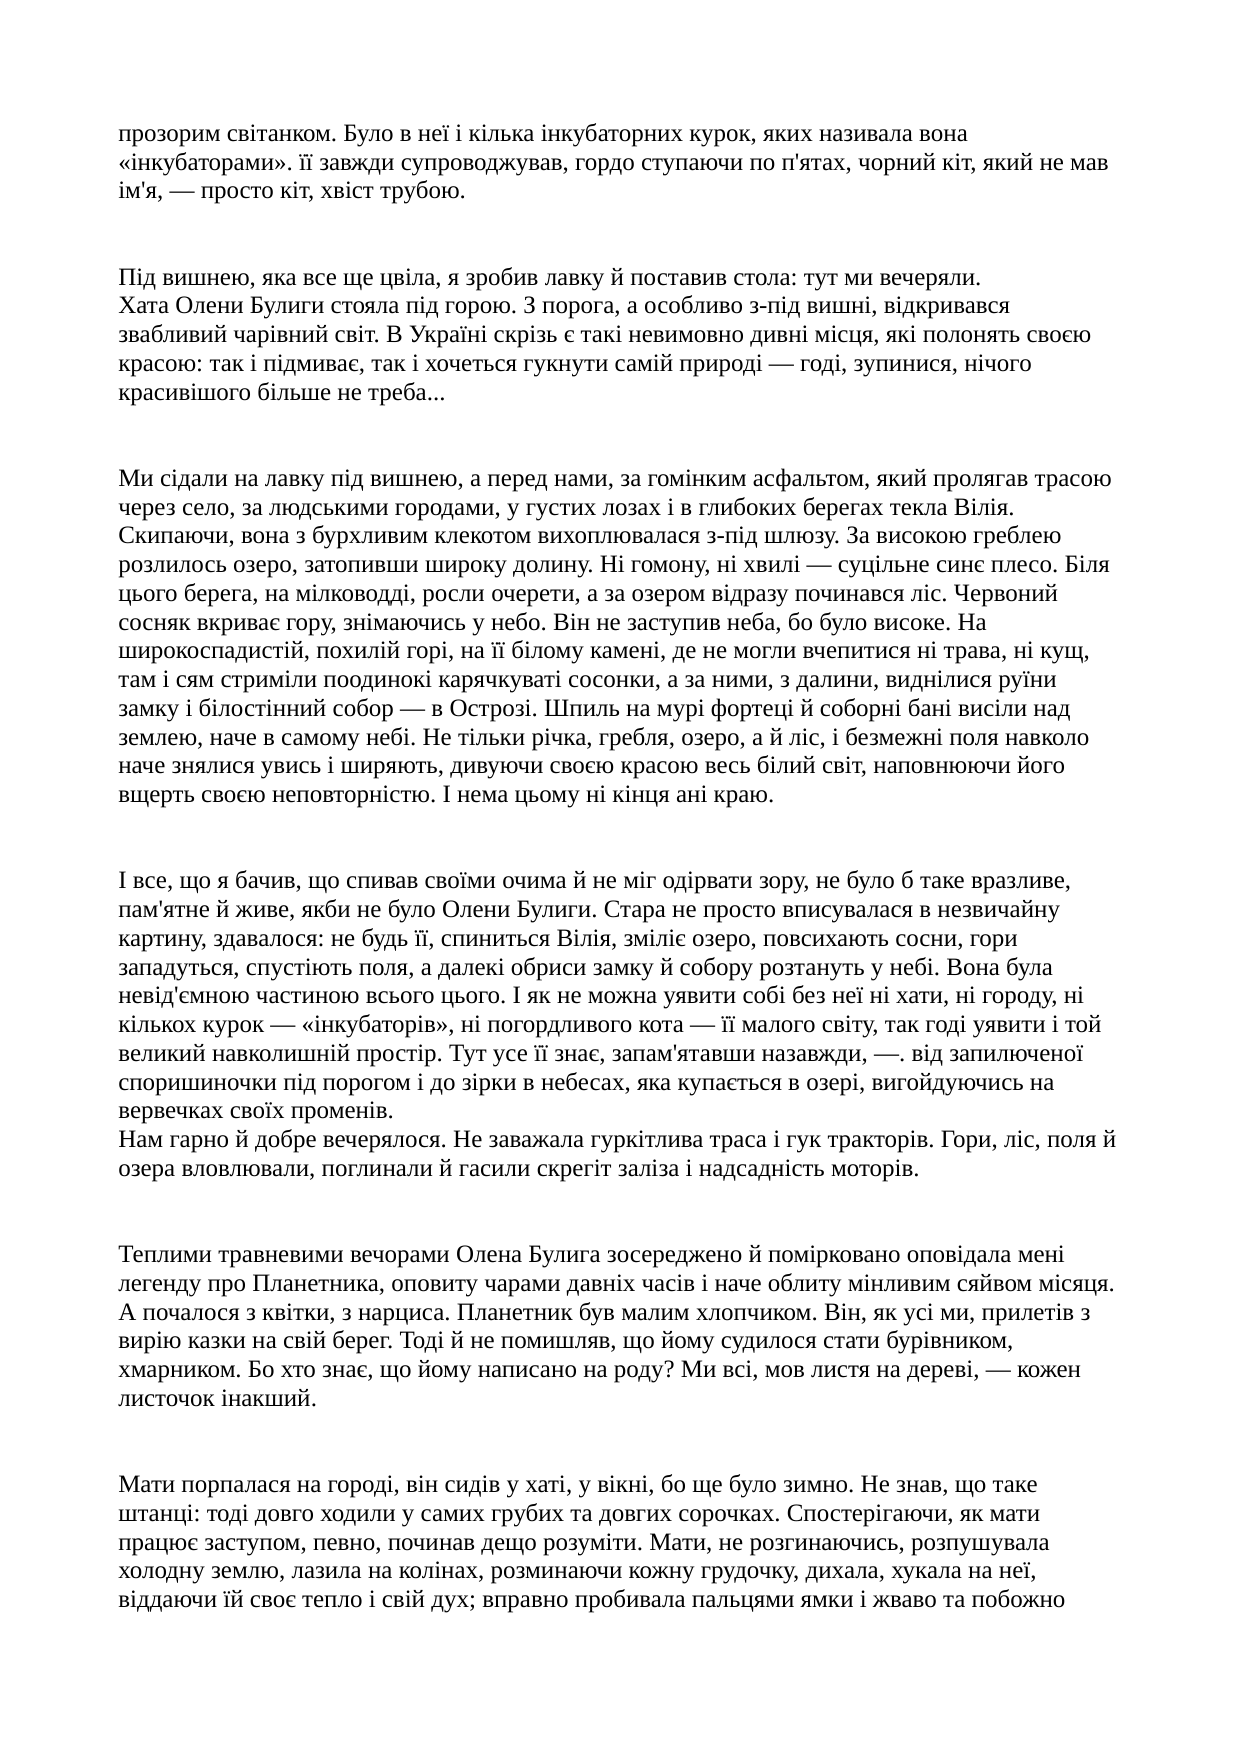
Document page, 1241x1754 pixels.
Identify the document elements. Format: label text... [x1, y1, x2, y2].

text Теплими травневими вечорами Олена Булига зосереджено й помірковано оповідала мені легенду про Планетника, оповиту чарами давніх часів і наче облиту мінливим сяйвом місяця. [118, 1239, 1122, 1297]
text Мати порпалася на городі, він сидів у хаті, у вікні, бо ще було зимно. Не знав, що таке штанці: тоді довго ходили у самих грубих та довгих сорочках. Спостерігаючи, як мати працює заступом, певно, починав дещо розуміти. Мати, не розгинаючись, розпушувала холодну землю, лазила на колінах, розминаючи кожну грудочку, дихала, хукала на неї, віддаючи їй своє тепло і свій дух; вправно пробивала пальцями ямки і жваво та побожно [118, 1469, 1122, 1613]
text прозорим світанком. Було в неї і кілька інкубаторних курок, яких називала вона «інкубаторами». її завжди супроводжував, гордо ступаючи по п'ятах, чорний кіт, який не мав ім'я, — просто кіт, хвіст трубою. [118, 118, 1122, 204]
text А почалося з квітки, з нарциса. Планетник був малим хлопчиком. Він, як усі ми, прилетів з вирію казки на свій берег. Тоді й не помишляв, що йому судилося стати бурівником, хмарником. Бо хто знає, що йому написано на роду? Ми всі, мов листя на дереві, — кожен листочок інакший. [118, 1297, 1122, 1412]
text Нам гарно й добре вечерялося. Не заважала гуркітлива траса і гук тракторів. Гори, ліс, поля й озера вловлювали, поглинали й гасили скрегіт заліза і надсадність моторів. [118, 1124, 1122, 1182]
text Під вишнею, яка все ще цвіла, я зробив лавку й поставив стола: тут ми вечеряли. [118, 262, 1122, 291]
text Хата Олени Булиги стояла під горою. З порога, а особливо з-під вишні, відкривався звабливий чарівний світ. В Україні скрізь є такі невимовно дивні місця, які полонять своєю красою: так і підмиває, так і хочеться гукнути самій природі — годі, зупинися, нічого красивішого більше не треба... [118, 291, 1122, 406]
text І все, що я бачив, що спивав своїми очима й не міг одірвати зору, не було б таке вразливе, пам'ятне й живе, якби не було Олени Булиги. Стара не просто вписувалася в незвичайну картину, здавалося: не будь її, спиниться Вілія, зміліє озеро, повсихають сосни, гори западуться, спустіють поля, а далекі обриси замку й собору розтануть у небі. Вона була невід'ємною частиною всього цього. І як не можна уявити собі без неї ні хати, ні городу, ні кількох курок — «інкубаторів», ні погордливого кота — її малого світу, так годі уявити і той великий навколишній простір. Тут усе її знає, запам'ятавши назавжди, —. від запилюченої споришиночки під порогом і до зірки в небесах, яка купається в озері, вигойдуючись на вервечках своїх променів. [118, 866, 1122, 1124]
text Ми сідали на лавку під вишнею, а перед нами, за гомінким асфальтом, який пролягав трасою через село, за людськими городами, у густих лозах і в глибоких берегах текла Вілія. Скипаючи, вона з бурхливим клекотом вихоплювалася з-під шлюзу. За високою греблею розлилось озеро, затопивши широку долину. Ні гомону, ні хвилі — суцільне синє плесо. Біля цього берега, на мілководді, росли очерети, а за озером відразу починався ліс. Червоний сосняк вкриває гору, знімаючись у небо. Він не заступив неба, бо було високе. На широкоспадистій, похилій горі, на її білому камені, де не могли вчепитися ні трава, ні кущ, там і сям стриміли поодинокі карячкуваті сосонки, а за ними, з далини, виднілися руїни замку і білостінний собор — в Острозі. Шпиль на мурі фортеці й соборні бані висіли над землею, наче в самому небі. Не тільки річка, гребля, озеро, а й ліс, і безмежні поля навколо наче знялися увись і ширяють, дивуючи своєю красою весь білий світ, наповнюючи його вщерть своєю неповторністю. І нема цьому ні кінця ані краю. [118, 463, 1122, 808]
